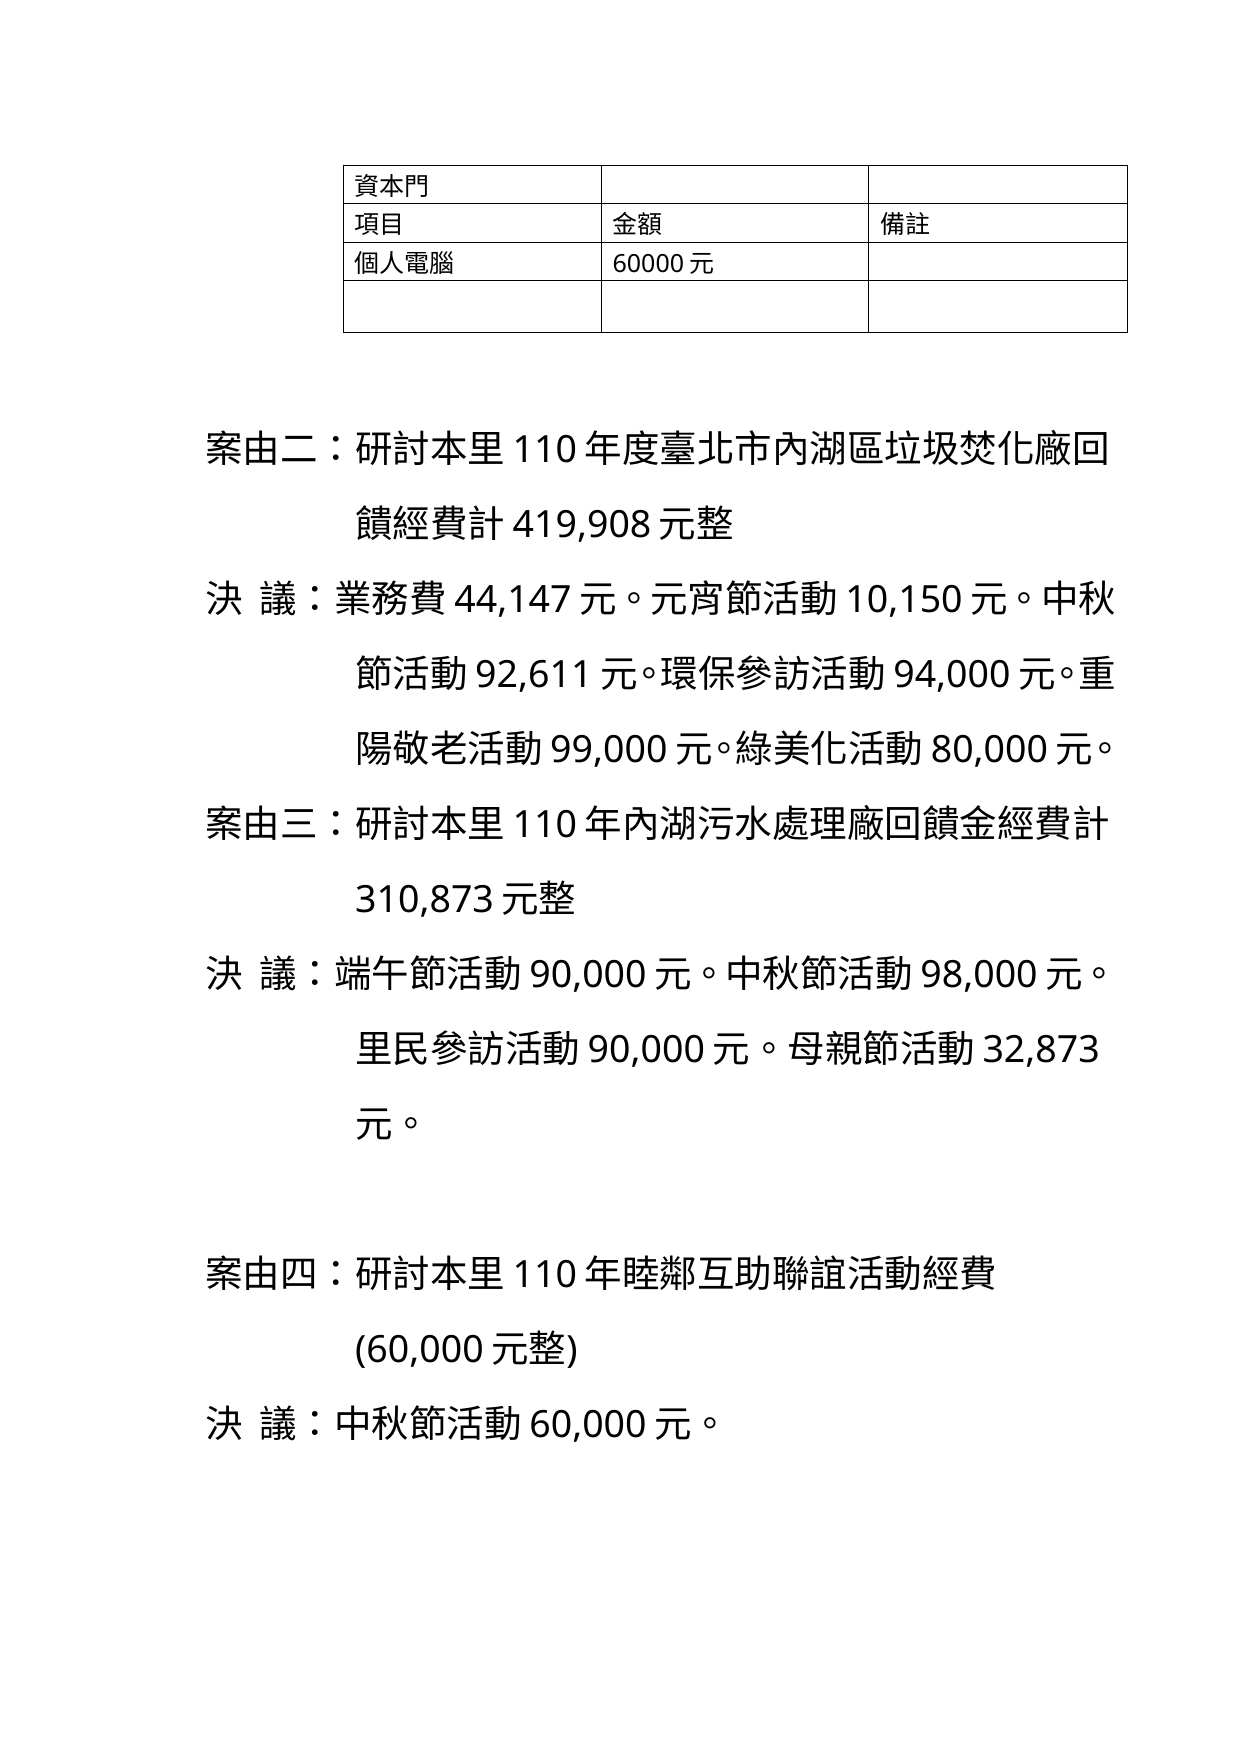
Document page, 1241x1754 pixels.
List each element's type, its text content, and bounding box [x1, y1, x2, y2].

table_cell [602, 281, 868, 332]
table_cell [602, 166, 868, 203]
text 案由三：研討本里110年內湖污水處理廠回饋金經費計310,873元整 [205, 783, 1116, 933]
table_cell 資本門 [344, 166, 601, 203]
text 決 議：中秋節活動60,000元。 [205, 1383, 1116, 1458]
table_cell 項目 [344, 204, 601, 242]
table_cell 金額 [602, 204, 868, 242]
text 決 議：端午節活動90,000元。中秋節活動98,000元。里民參訪活動90,000元。母親節活動32,873元。 [205, 933, 1116, 1158]
table_cell [869, 281, 1127, 332]
text 決 議：業務費44,147元。元宵節活動10,150元。中秋節活動92,611元。環保參訪活動94,000元。重陽敬老活動99,000元。綠美化活動80,000元。 [205, 558, 1116, 783]
table_cell 個人電腦 [344, 243, 601, 280]
text 案由四：研討本里110年睦鄰互助聯誼活動經費(60,000元整) [205, 1233, 1116, 1383]
text 案由二：研討本里110年度臺北市內湖區垃圾焚化廠回饋經費計419,908元整 [205, 408, 1116, 558]
table_cell [869, 243, 1127, 280]
table_cell 備註 [869, 204, 1127, 242]
table_cell [869, 166, 1127, 203]
table_cell [344, 281, 601, 332]
table_cell 60000元 [602, 243, 868, 280]
